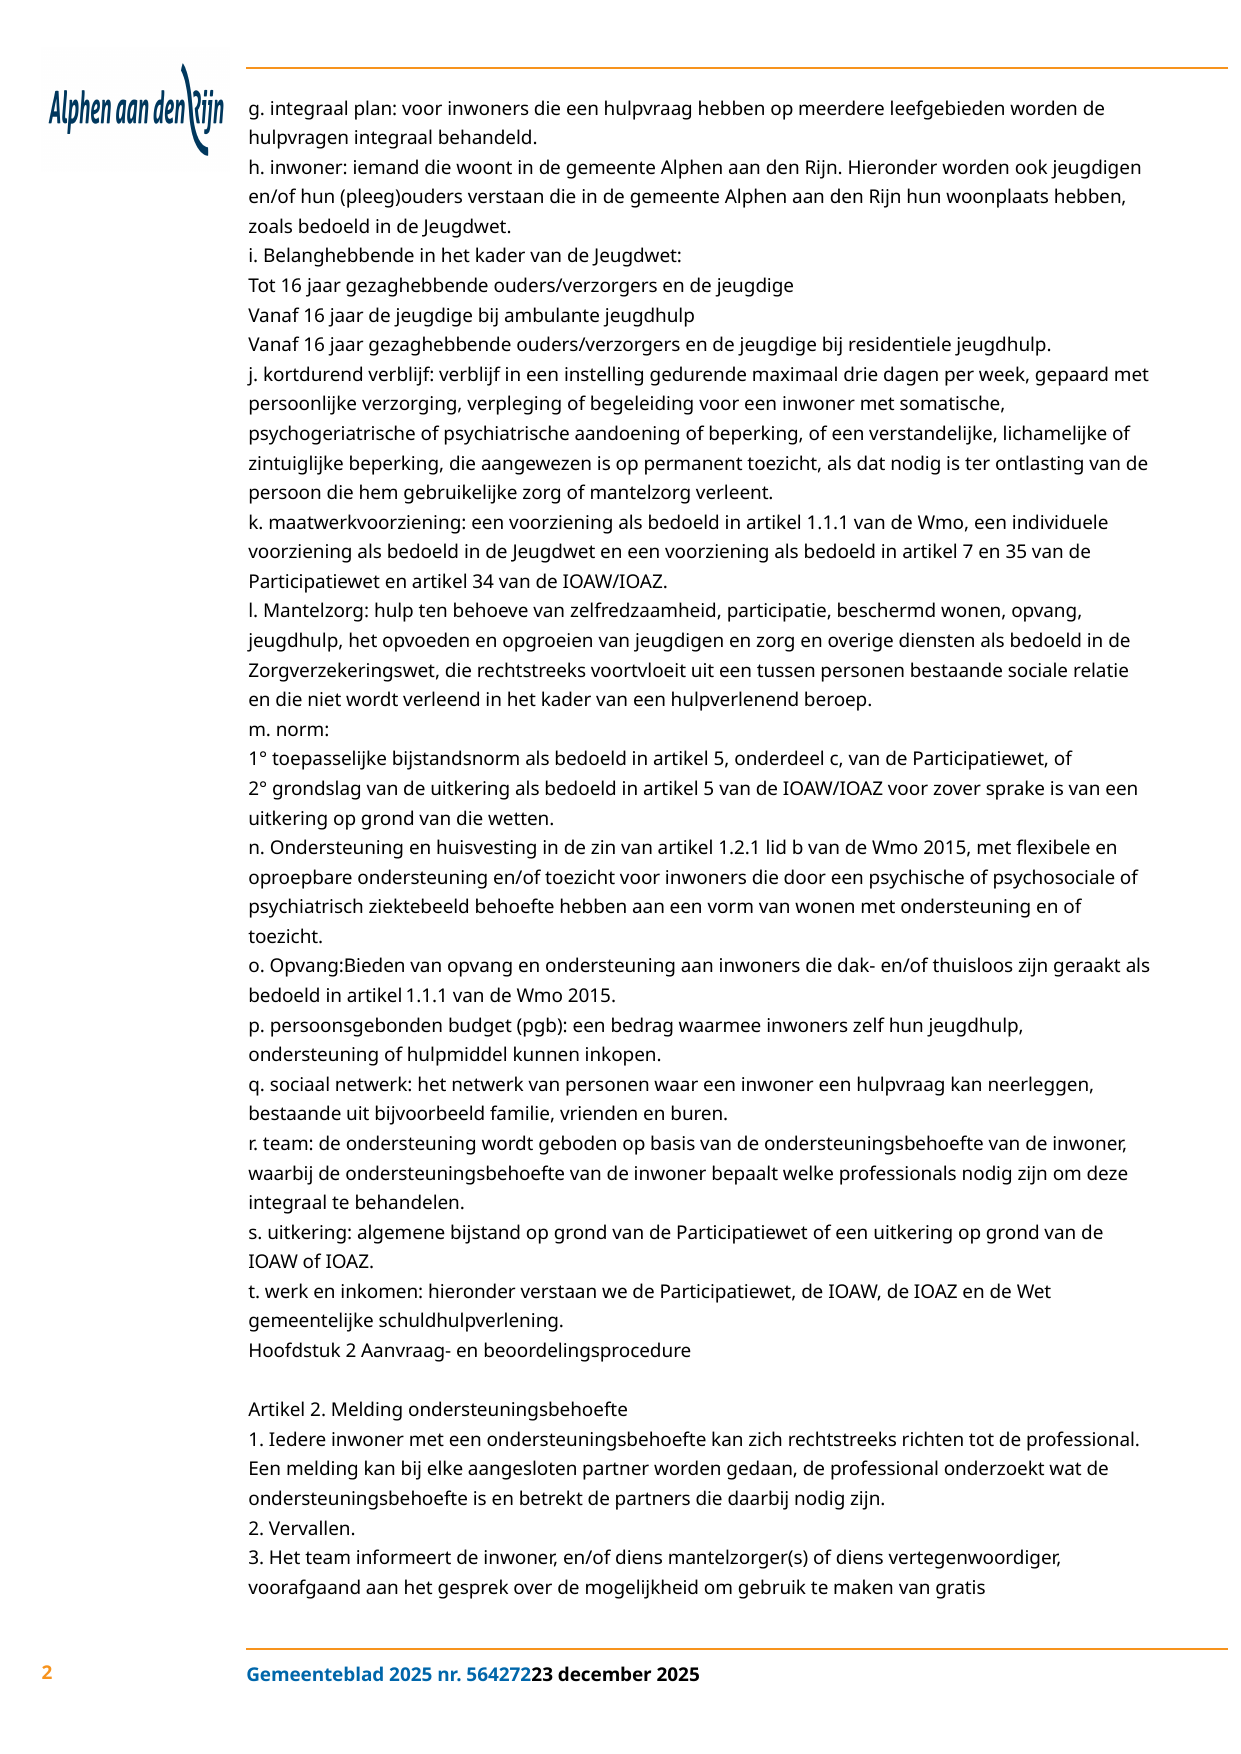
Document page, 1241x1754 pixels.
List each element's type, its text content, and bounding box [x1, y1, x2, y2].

text Vanaf 16 jaar de jeugdige bij ambulante jeugdhulp [248, 302, 1152, 328]
text Artikel 2. Melding ondersteuningsbehoefte [248, 1396, 1152, 1422]
text m. norm: [248, 716, 1152, 742]
picture [41, 47, 231, 172]
text p. persoonsgebonden budget (pgb): een bedrag waarmee inwoners zelf hun jeugdhulp, ondersteuning of hulpmiddel kunnen inkopen. [248, 1012, 1152, 1067]
text s. uitkering: algemene bijstand op grond van de Participatiewet of een uitkering op grond van de IOAW of IOAZ. [248, 1219, 1152, 1274]
text Hoofdstuk 2 Aanvraag- en beoordelingsprocedure [248, 1337, 1152, 1363]
text o. Opvang:Bieden van opvang en ondersteuning aan inwoners die dak- en/of thuisloos zijn geraakt als bedoeld in artikel 1.1.1 van de Wmo 2015. [248, 953, 1152, 1008]
text r. team: de ondersteuning wordt geboden op basis van de ondersteuningsbehoefte van de inwoner, waarbij de ondersteuningsbehoefte van de inwoner bepaalt welke professionals nodig zijn om deze integraal te behandelen. [248, 1130, 1152, 1215]
text h. inwoner: iemand die woont in de gemeente Alphen aan den Rijn. Hieronder worden ook jeugdigen en/of hun (pleeg)ouders verstaan die in de gemeente Alphen aan den Rijn hun woonplaats hebben, zoals bedoeld in de Jeugdwet. [248, 154, 1152, 239]
text 1. Iedere inwoner met een ondersteuningsbehoefte kan zich rechtstreeks richten tot de professional. Een melding kan bij elke aangesloten partner worden gedaan, de professional onderzoekt wat de ondersteuningsbehoefte is en betrekt de partners die daarbij nodig zijn. [248, 1426, 1152, 1511]
text j. kortdurend verblijf: verblijf in een instelling gedurende maximaal drie dagen per week, gepaard met persoonlijke verzorging, verpleging of begeleiding voor een inwoner met somatische, psychogeriatrische of psychiatrische aandoening of beperking, of een verstandelijke, lichamelijke of zintuiglijke beperking, die aangewezen is op permanent toezicht, als dat nodig is ter ontlasting van de persoon die hem gebruikelijke zorg of mantelzorg verleent. [248, 361, 1152, 505]
text l. Mantelzorg: hulp ten behoeve van zelfredzaamheid, participatie, beschermd wonen, opvang, jeugdhulp, het opvoeden en opgroeien van jeugdigen en zorg en overige diensten als bedoeld in de Zorgverzekeringswet, die rechtstreeks voortvloeit uit een tussen personen bestaande sociale relatie en die niet wordt verleend in het kader van een hulpverlenend beroep. [248, 598, 1152, 712]
text 1° toepasselijke bijstandsnorm als bedoeld in artikel 5, onderdeel c, van de Participatiewet, of [248, 746, 1152, 771]
text 2. Vervallen. [248, 1515, 1152, 1541]
text t. werk en inkomen: hieronder verstaan we de Participatiewet, de IOAW, de IOAZ en de Wet gemeentelijke schuldhulpverlening. [248, 1278, 1152, 1333]
text n. Ondersteuning en huisvesting in de zin van artikel 1.2.1 lid b van de Wmo 2015, met flexibele en oproepbare ondersteuning en/of toezicht voor inwoners die door een psychische of psychosociale of psychiatrisch ziektebeeld behoefte hebben aan een vorm van wonen met ondersteuning en of toezicht. [248, 834, 1152, 949]
text 3. Het team informeert de inwoner, en/of diens mantelzorger(s) of diens vertegenwoordiger, voorafgaand aan het gesprek over de mogelijkheid om gebruik te maken van gratis [248, 1544, 1152, 1600]
text Vanaf 16 jaar gezaghebbende ouders/verzorgers en de jeugdige bij residentiele jeugdhulp. [248, 331, 1152, 357]
text k. maatwerkvoorziening: een voorziening als bedoeld in artikel 1.1.1 van de Wmo, een individuele voorziening als bedoeld in de Jeugdwet en een voorziening als bedoeld in artikel 7 en 35 van de Participatiewet en artikel 34 van de IOAW/IOAZ. [248, 509, 1152, 594]
text g. integraal plan: voor inwoners die een hulpvraag hebben op meerdere leefgebieden worden de hulpvragen integraal behandeld. [248, 95, 1152, 150]
text 2° grondslag van de uitkering als bedoeld in artikel 5 van de IOAW/IOAZ voor zover sprake is van een uitkering op grond van die wetten. [248, 775, 1152, 831]
text q. sociaal netwerk: het netwerk van personen waar een inwoner een hulpvraag kan neerleggen, bestaande uit bijvoorbeeld familie, vrienden en buren. [248, 1071, 1152, 1126]
text i. Belanghebbende in het kader van de Jeugdwet: [248, 243, 1152, 268]
text Tot 16 jaar gezaghebbende ouders/verzorgers en de jeugdige [248, 272, 1152, 298]
